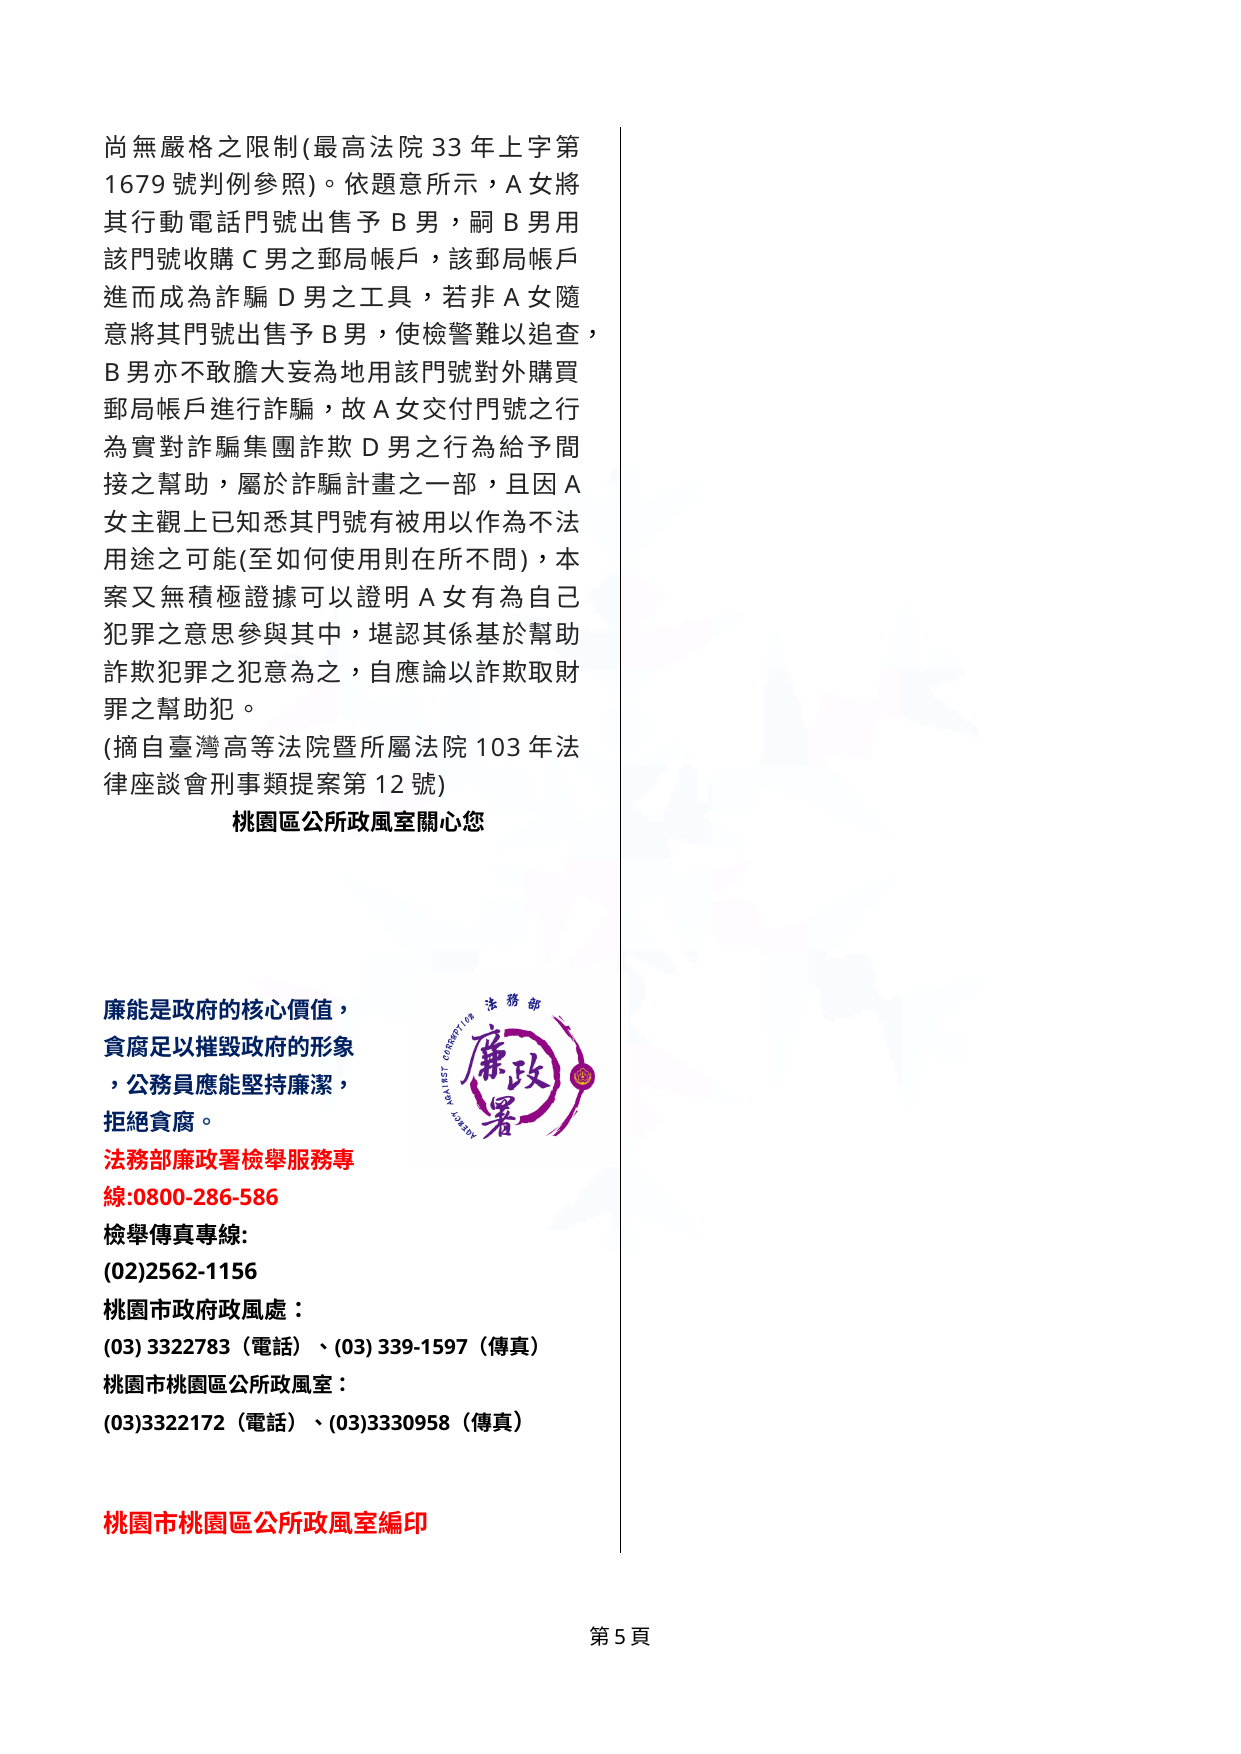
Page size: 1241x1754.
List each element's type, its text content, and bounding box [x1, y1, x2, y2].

text (摘自臺灣高等法院暨所屬法院103年法律座談會刑事類提案第12號) [103, 727, 152, 802]
text 研討結果採肯定說。按刑法上幫助犯之成立，須行為人基於幫助正犯犯罪之意思，給予正犯以精神上或物質上之助力而參與犯罪構成要件以外之行為，以助成正犯犯罪之實行為要件，非以幫助行為與犯罪結果之發生有直接因果關係為必要(最高法院88年度台上字第5848號、96年度台上字第7142號判決意旨參照)。是其幫助行為之範疇，只要是犯罪構成要件以外對於正犯之行為有直接或間接助益者均屬之，尚無嚴格之限制(最高法院33年上字第1679號判例參照)。依題意所示，A女將其行動電話門號出售予B男，嗣B男用該門號收購C男之郵局帳戶，該郵局帳戶進而成為詐騙D男之工具，若非A女隨意將其門號出售予B男，使檢警難以追查，B男亦不敢膽大妄為地用該門號對外購買郵局帳戶進行詐騙，故A女交付門號之行為實對詐騙集團詐欺D男之行為給予間接之幫助，屬於詐騙計畫之一部，且因A女主觀上已知悉其門號有被用以作為不法用途之可能(至如何使用則在所不問)，本案又無積極證據可以證明A女有為自己犯罪之意思參與其中，堪認其係基於幫助詐欺犯罪之犯意為之，自應論以詐欺取財罪之幫助犯。 [103, 127, 581, 727]
text 貪腐足以摧毀政府的形象 [103, 1027, 152, 1064]
text 桃園區公所政風室關心您 [103, 802, 152, 839]
text 法務部廉政署檢舉服務專線:0800-286-586 [103, 1139, 152, 1214]
text 桃園市桃園區公所政風室： [103, 1364, 581, 1402]
text (03) 3322783（電話）、(03) 339-1597（傳真） [103, 1327, 581, 1364]
text 廉能是政府的核心價值， [103, 989, 152, 1027]
text 拒絕貪腐。 [103, 1102, 152, 1139]
text (03)3322172（電話）、(03)3330958（傳真） [103, 1402, 581, 1439]
text ，公務員應能堅持廉潔， [103, 1064, 152, 1102]
text 檢舉傳真專線: [103, 1214, 152, 1252]
text 桃園市桃園區公所政風室編印 [103, 1477, 581, 1552]
picture [408, 972, 620, 1168]
text 桃園市政府政風處： [103, 1289, 581, 1327]
text (02)2562-1156 [103, 1252, 152, 1289]
picture [621, 972, 629, 1168]
